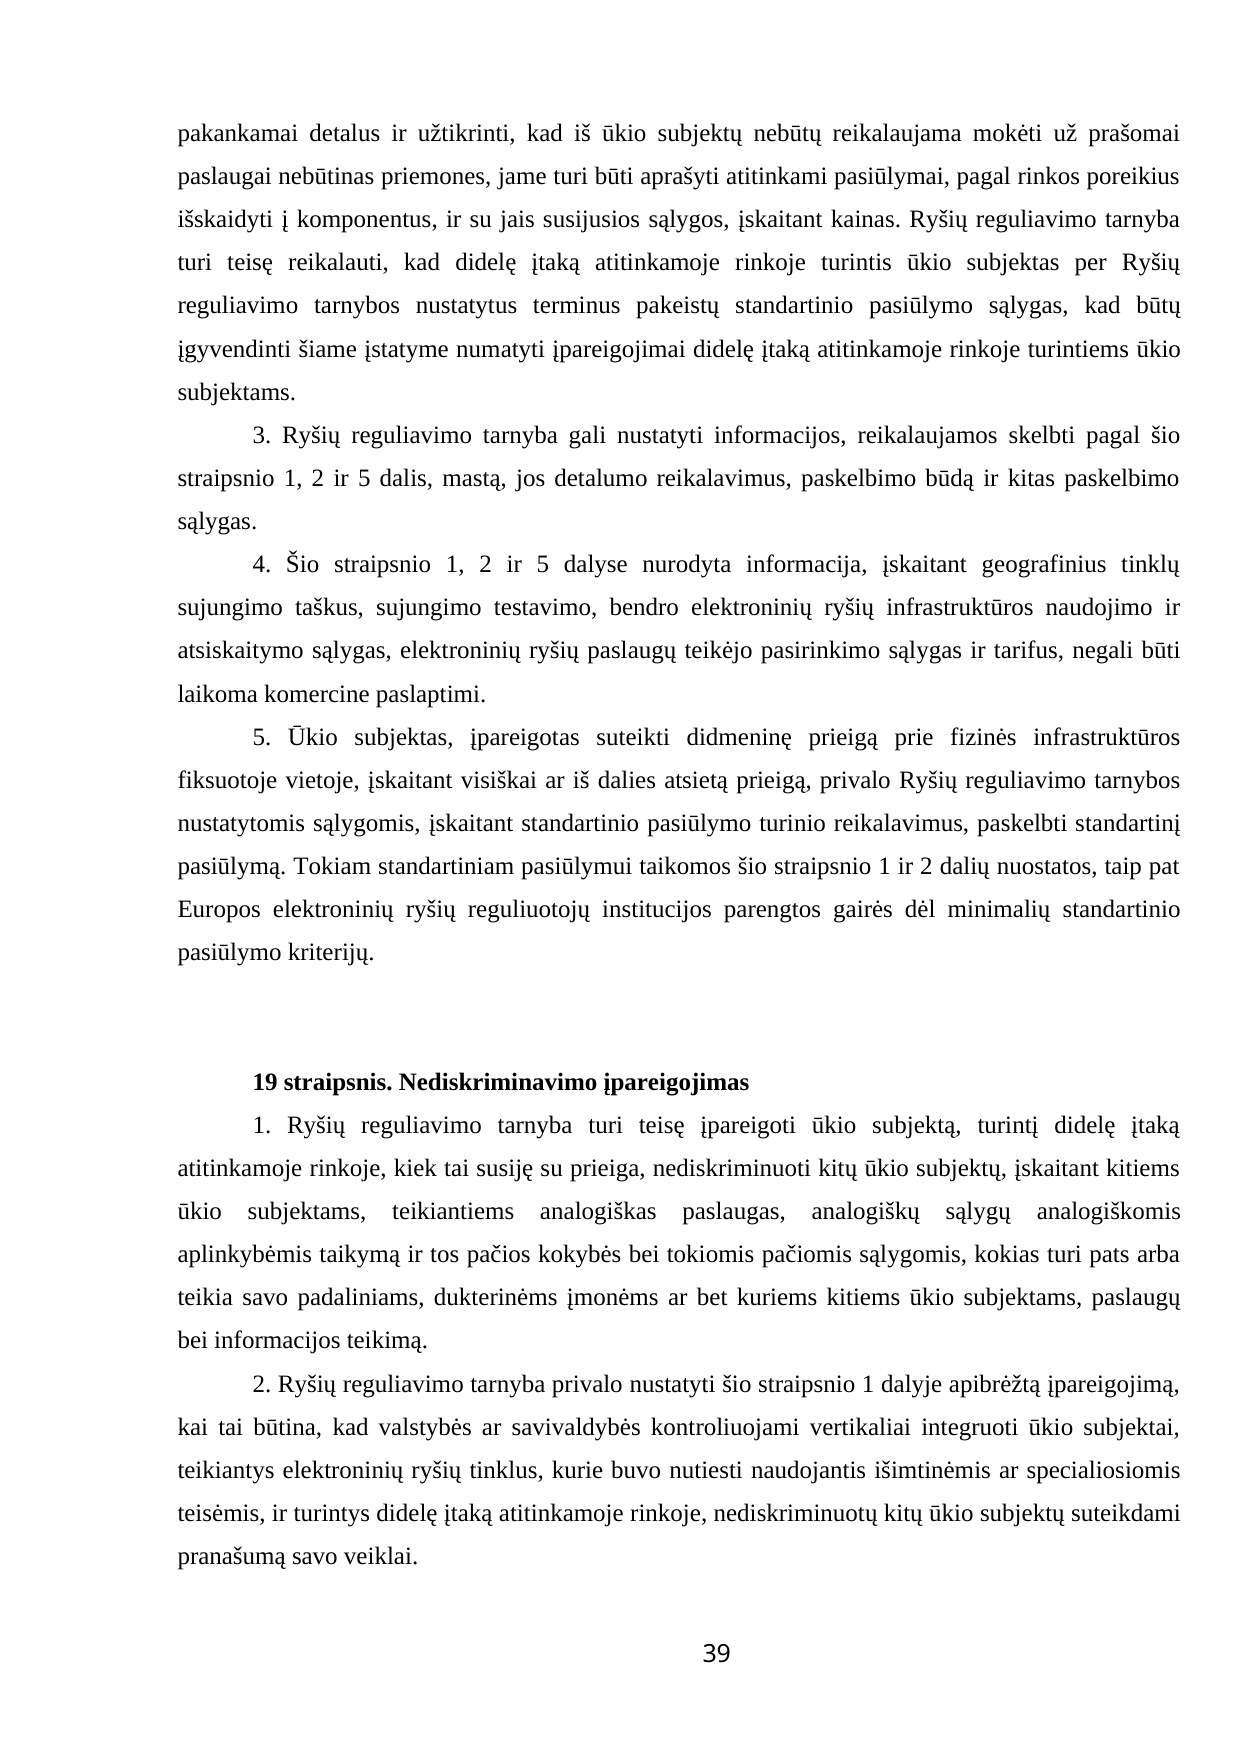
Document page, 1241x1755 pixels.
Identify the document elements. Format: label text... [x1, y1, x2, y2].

text pakankamai detalus ir užtikrinti, kad iš ūkio subjektų nebūtų reikalaujama mokėti už prašomai paslaugai nebūtinas priemones, jame turi būti aprašyti atitinkami pasiūlymai, pagal rinkos poreikius išskaidyti į komponentus, ir su jais susijusios sąlygos, įskaitant kainas. Ryšių reguliavimo tarnyba turi teisę reikalauti, kad didelę įtaką atitinkamoje rinkoje turintis ūkio subjektas per Ryšių reguliavimo tarnybos nustatytus terminus pakeistų standartinio pasiūlymo sąlygas, kad būtų įgyvendinti šiame įstatyme numatyti įpareigojimai didelę įtaką atitinkamoje rinkoje turintiems ūkio subjektams. [177, 118, 1181, 406]
text 5. Ūkio subjektas, įpareigotas suteikti didmeninę prieigą prie fizinės infrastruktūros fiksuotoje vietoje, įskaitant visiškai ar iš dalies atsietą prieigą, privalo Ryšių reguliavimo tarnybos nustatytomis sąlygomis, įskaitant standartinio pasiūlymo turinio reikalavimus, paskelbti standartinį pasiūlymą. Tokiam standartiniam pasiūlymui taikomos šio straipsnio 1 ir 2 dalių nuostatos, taip pat Europos elektroninių ryšių reguliuotojų institucijos parengtos gairės dėl minimalių standartinio pasiūlymo kriterijų. [177, 722, 1181, 966]
text 1. Ryšių reguliavimo tarnyba turi teisę įpareigoti ūkio subjektą, turintį didelę įtaką atitinkamoje rinkoje, kiek tai susiję su prieiga, nediskriminuoti kitų ūkio subjektų, įskaitant kitiems ūkio subjektams, teikiantiems analogiškas paslaugas, analogiškų sąlygų analogiškomis aplinkybėmis taikymą ir tos pačios kokybės bei tokiomis pačiomis sąlygomis, kokias turi pats arba teikia savo padaliniams, dukterinėms įmonėms ar bet kuriems kitiems ūkio subjektams, paslaugų bei informacijos teikimą. [177, 1110, 1181, 1354]
text 19 straipsnis. Nediskriminavimo įpareigojimas [177, 1067, 1181, 1096]
text 3. Ryšių reguliavimo tarnyba gali nustatyti informacijos, reikalaujamos skelbti pagal šio straipsnio 1, 2 ir 5 dalis, mastą, jos detalumo reikalavimus, paskelbimo būdą ir kitas paskelbimo sąlygas. [177, 420, 1181, 535]
text 4. Šio straipsnio 1, 2 ir 5 dalyse nurodyta informacija, įskaitant geografinius tinklų sujungimo taškus, sujungimo testavimo, bendro elektroninių ryšių infrastruktūros naudojimo ir atsiskaitymo sąlygas, elektroninių ryšių paslaugų teikėjo pasirinkimo sąlygas ir tarifus, negali būti laikoma komercine paslaptimi. [177, 549, 1181, 707]
text 2. Ryšių reguliavimo tarnyba privalo nustatyti šio straipsnio 1 dalyje apibrėžtą įpareigojimą, kai tai būtina, kad valstybės ar savivaldybės kontroliuojami vertikaliai integruoti ūkio subjektai, teikiantys elektroninių ryšių tinklus, kurie buvo nutiesti naudojantis išimtinėmis ar specialiosiomis teisėmis, ir turintys didelę įtaką atitinkamoje rinkoje, nediskriminuotų kitų ūkio subjektų suteikdami pranašumą savo veiklai. [177, 1369, 1181, 1570]
